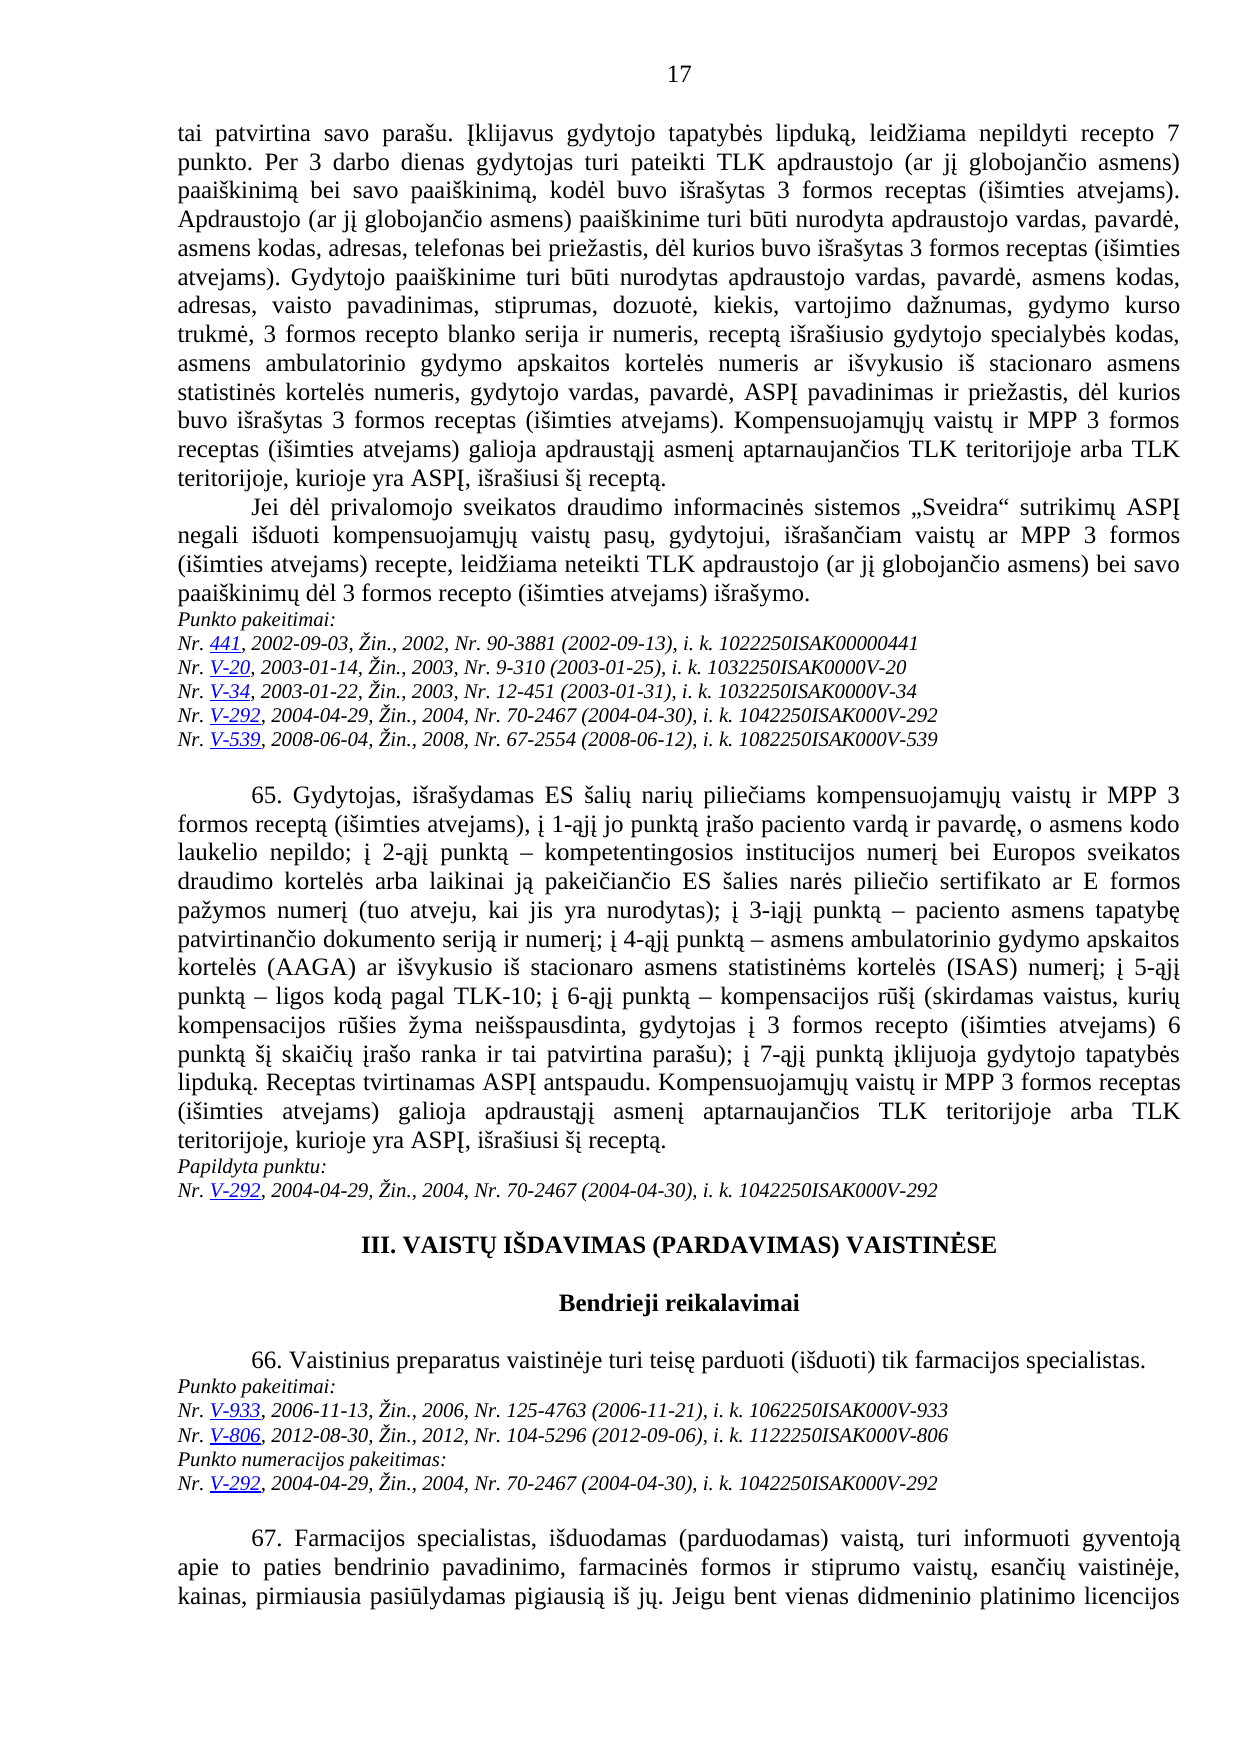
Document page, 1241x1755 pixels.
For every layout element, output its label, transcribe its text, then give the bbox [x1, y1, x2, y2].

text Nr. V-20, 2003-01-14, Žin., 2003, Nr. 9-310 (2003-01-25), i. k. 1032250ISAK0000V-20 [177, 655, 1181, 679]
text Punkto pakeitimai: [177, 607, 1181, 631]
text Nr. V-933, 2006-11-13, Žin., 2006, Nr. 125-4763 (2006-11-21), i. k. 1062250ISAK000V-933 [177, 1398, 1181, 1422]
text III. VAISTŲ IŠDAVIMAS (PARDAVIMAS) VAISTINĖSE [177, 1231, 1181, 1259]
text Nr. V-806, 2012-08-30, Žin., 2012, Nr. 104-5296 (2012-09-06), i. k. 1122250ISAK000V-806 [177, 1422, 1181, 1447]
text Nr. V-292, 2004-04-29, Žin., 2004, Nr. 70-2467 (2004-04-30), i. k. 1042250ISAK000V-292 [177, 1471, 1181, 1495]
text 66. Vaistinius preparatus vaistinėje turi teisę parduoti (išduoti) tik farmacijos specialistas. [177, 1346, 1181, 1374]
text Nr. V-292, 2004-04-29, Žin., 2004, Nr. 70-2467 (2004-04-30), i. k. 1042250ISAK000V-292 [177, 1178, 1181, 1202]
text Punkto pakeitimai: [177, 1374, 1181, 1398]
text Papildyta punktu: [177, 1154, 1181, 1178]
text Punkto numeracijos pakeitimas: [177, 1447, 1181, 1471]
text 65. Gydytojas, išrašydamas ES šalių narių piliečiams kompensuojamųjų vaistų ir MPP 3 formos receptą (išimties atvejams), į 1-ąjį jo punktą įrašo paciento vardą ir pavardę, o asmens kodo laukelio nepildo; į 2-ąjį punktą – kompetentingosios institucijos numerį bei Europos sveikatos draudimo kortelės arba laikinai ją pakeičiančio ES šalies narės piliečio sertifikato ar E formos pažymos numerį (tuo atveju, kai jis yra nurodytas); į 3-iąjį punktą – paciento asmens tapatybę patvirtinančio dokumento seriją ir numerį; į 4-ąjį punktą – asmens ambulatorinio gydymo apskaitos kortelės (AAGA) ar išvykusio iš stacionaro asmens statistinėms kortelės (ISAS) numerį; į 5-ąjį punktą – ligos kodą pagal TLK-10; į 6-ąjį punktą – kompensacijos rūšį (skirdamas vaistus, kurių kompensacijos rūšies žyma neišspausdinta, gydytojas į 3 formos recepto (išimties atvejams) 6 punktą šį skaičių įrašo ranka ir tai patvirtina parašu); į 7-ąjį punktą įklijuoja gydytojo tapatybės lipduką. Receptas tvirtinamas ASPĮ antspaudu. Kompensuojamųjų vaistų ir MPP 3 formos receptas (išimties atvejams) galioja apdraustąjį asmenį aptarnaujančios TLK teritorijoje arba TLK teritorijoje, kurioje yra ASPĮ, išrašiusi šį receptą. [177, 780, 1181, 1154]
text Nr. V-34, 2003-01-22, Žin., 2003, Nr. 12-451 (2003-01-31), i. k. 1032250ISAK0000V-34 [177, 679, 1181, 703]
text Jei dėl privalomojo sveikatos draudimo informacinės sistemos „Sveidra“ sutrikimų ASPĮ negali išduoti kompensuojamųjų vaistų pasų, gydytojui, išrašančiam vaistų ar MPP 3 formos (išimties atvejams) recepte, leidžiama neteikti TLK apdraustojo (ar jį globojančio asmens) bei savo paaiškinimų dėl 3 formos recepto (išimties atvejams) išrašymo. [177, 492, 1181, 607]
text Bendrieji reikalavimai [177, 1288, 1181, 1317]
text tai patvirtina savo parašu. Įklijavus gydytojo tapatybės lipduką, leidžiama nepildyti recepto 7 punkto. Per 3 darbo dienas gydytojas turi pateikti TLK apdraustojo (ar jį globojančio asmens) paaiškinimą bei savo paaiškinimą, kodėl buvo išrašytas 3 formos receptas (išimties atvejams). Apdraustojo (ar jį globojančio asmens) paaiškinime turi būti nurodyta apdraustojo vardas, pavardė, asmens kodas, adresas, telefonas bei priežastis, dėl kurios buvo išrašytas 3 formos receptas (išimties atvejams). Gydytojo paaiškinime turi būti nurodytas apdraustojo vardas, pavardė, asmens kodas, adresas, vaisto pavadinimas, stiprumas, dozuotė, kiekis, vartojimo dažnumas, gydymo kurso trukmė, 3 formos recepto blanko serija ir numeris, receptą išrašiusio gydytojo specialybės kodas, asmens ambulatorinio gydymo apskaitos kortelės numeris ar išvykusio iš stacionaro asmens statistinės kortelės numeris, gydytojo vardas, pavardė, ASPĮ pavadinimas ir priežastis, dėl kurios buvo išrašytas 3 formos receptas (išimties atvejams). Kompensuojamųjų vaistų ir MPP 3 formos receptas (išimties atvejams) galioja apdraustąjį asmenį aptarnaujančios TLK teritorijoje arba TLK teritorijoje, kurioje yra ASPĮ, išrašiusi šį receptą. [177, 118, 1181, 492]
text Nr. V-292, 2004-04-29, Žin., 2004, Nr. 70-2467 (2004-04-30), i. k. 1042250ISAK000V-292 [177, 703, 1181, 727]
text Nr. V-539, 2008-06-04, Žin., 2008, Nr. 67-2554 (2008-06-12), i. k. 1082250ISAK000V-539 [177, 727, 1181, 751]
text 67. Farmacijos specialistas, išduodamas (parduodamas) vaistą, turi informuoti gyventoją apie to paties bendrinio pavadinimo, farmacinės formos ir stiprumo vaistų, esančių vaistinėje, kainas, pirmiausia pasiūlydamas pigiausią iš jų. Jeigu bent vienas didmeninio platinimo licencijos [177, 1523, 1181, 1610]
text Nr. 441, 2002-09-03, Žin., 2002, Nr. 90-3881 (2002-09-13), i. k. 1022250ISAK00000441 [177, 631, 1181, 655]
